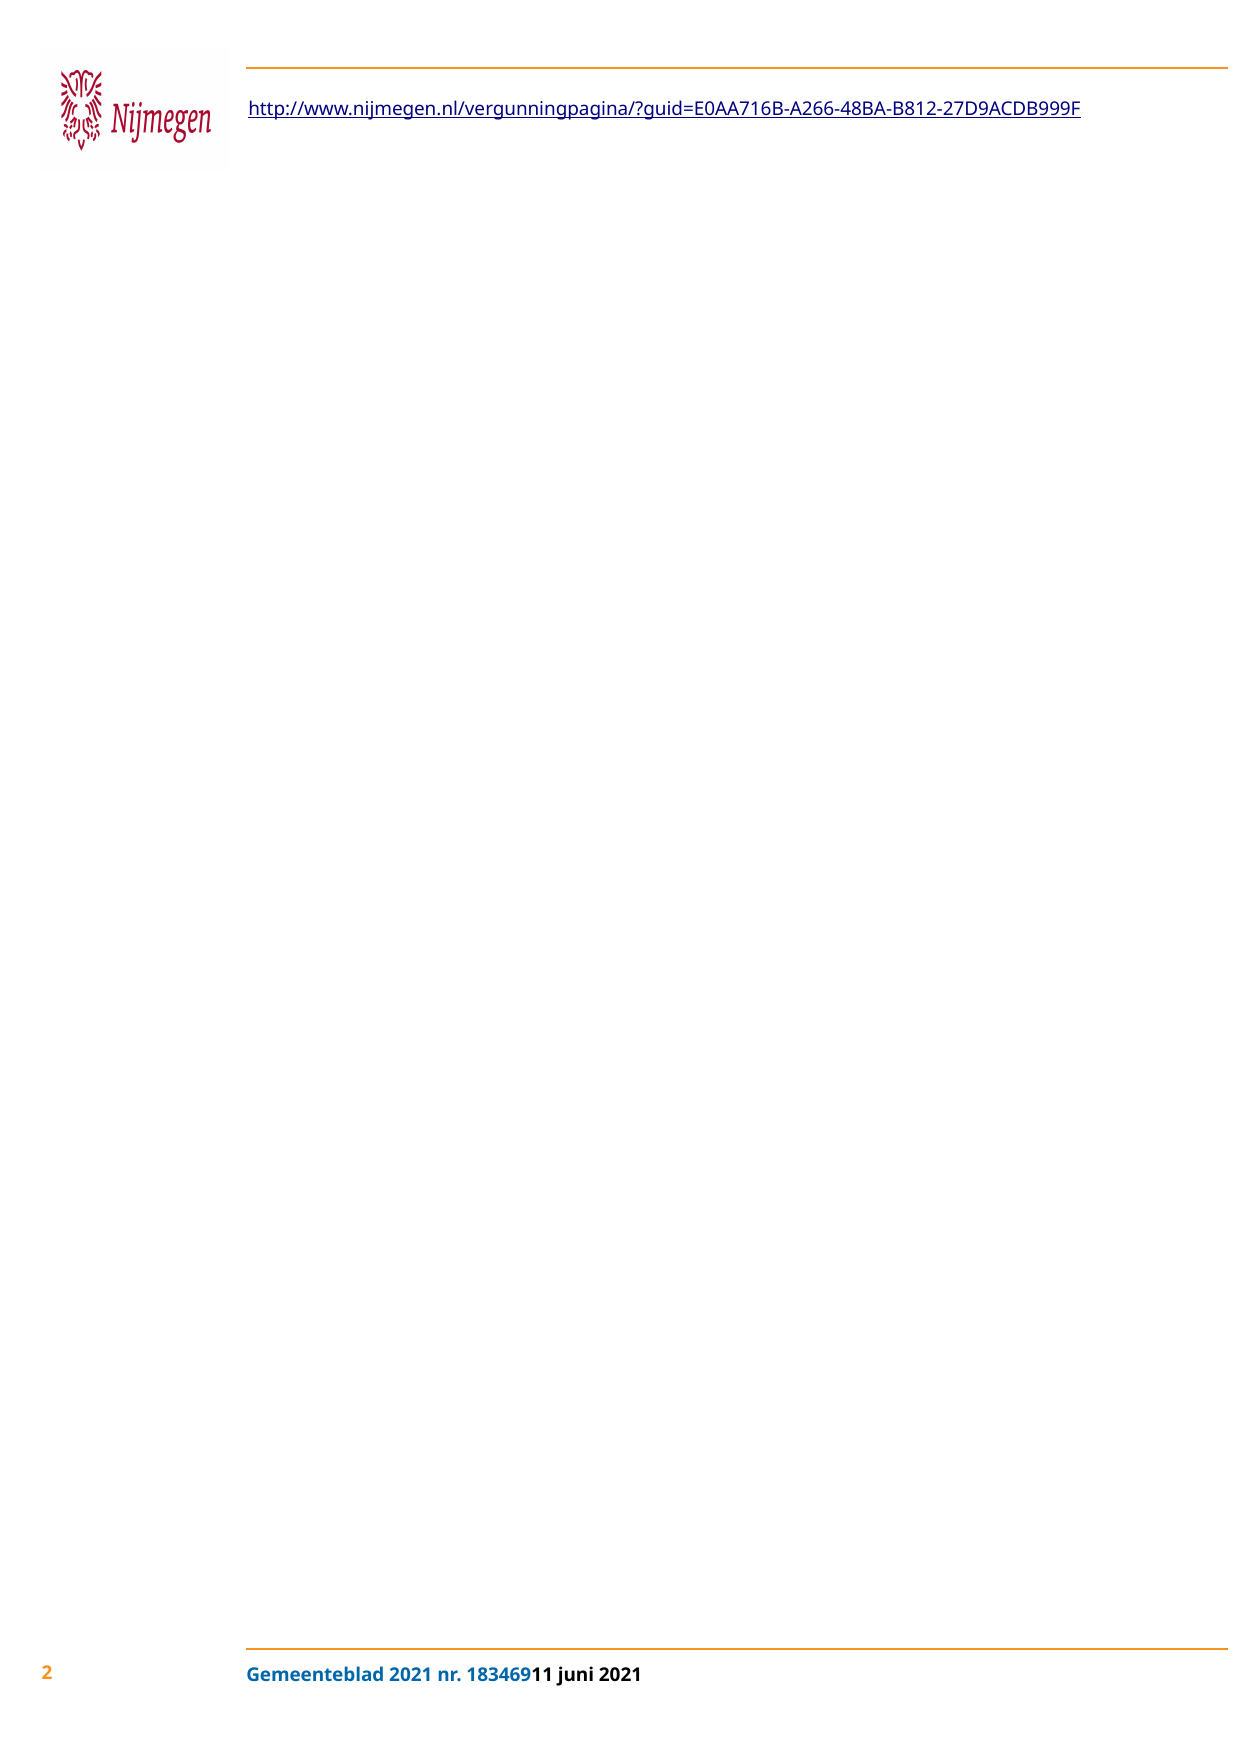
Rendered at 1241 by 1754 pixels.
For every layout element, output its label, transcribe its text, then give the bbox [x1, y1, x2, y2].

text http://www.nijmegen.nl/vergunningpagina/?guid=E0AA716B-A266-48BA-B812-27D9ACDB999F [248, 95, 1152, 121]
picture [41, 47, 231, 172]
